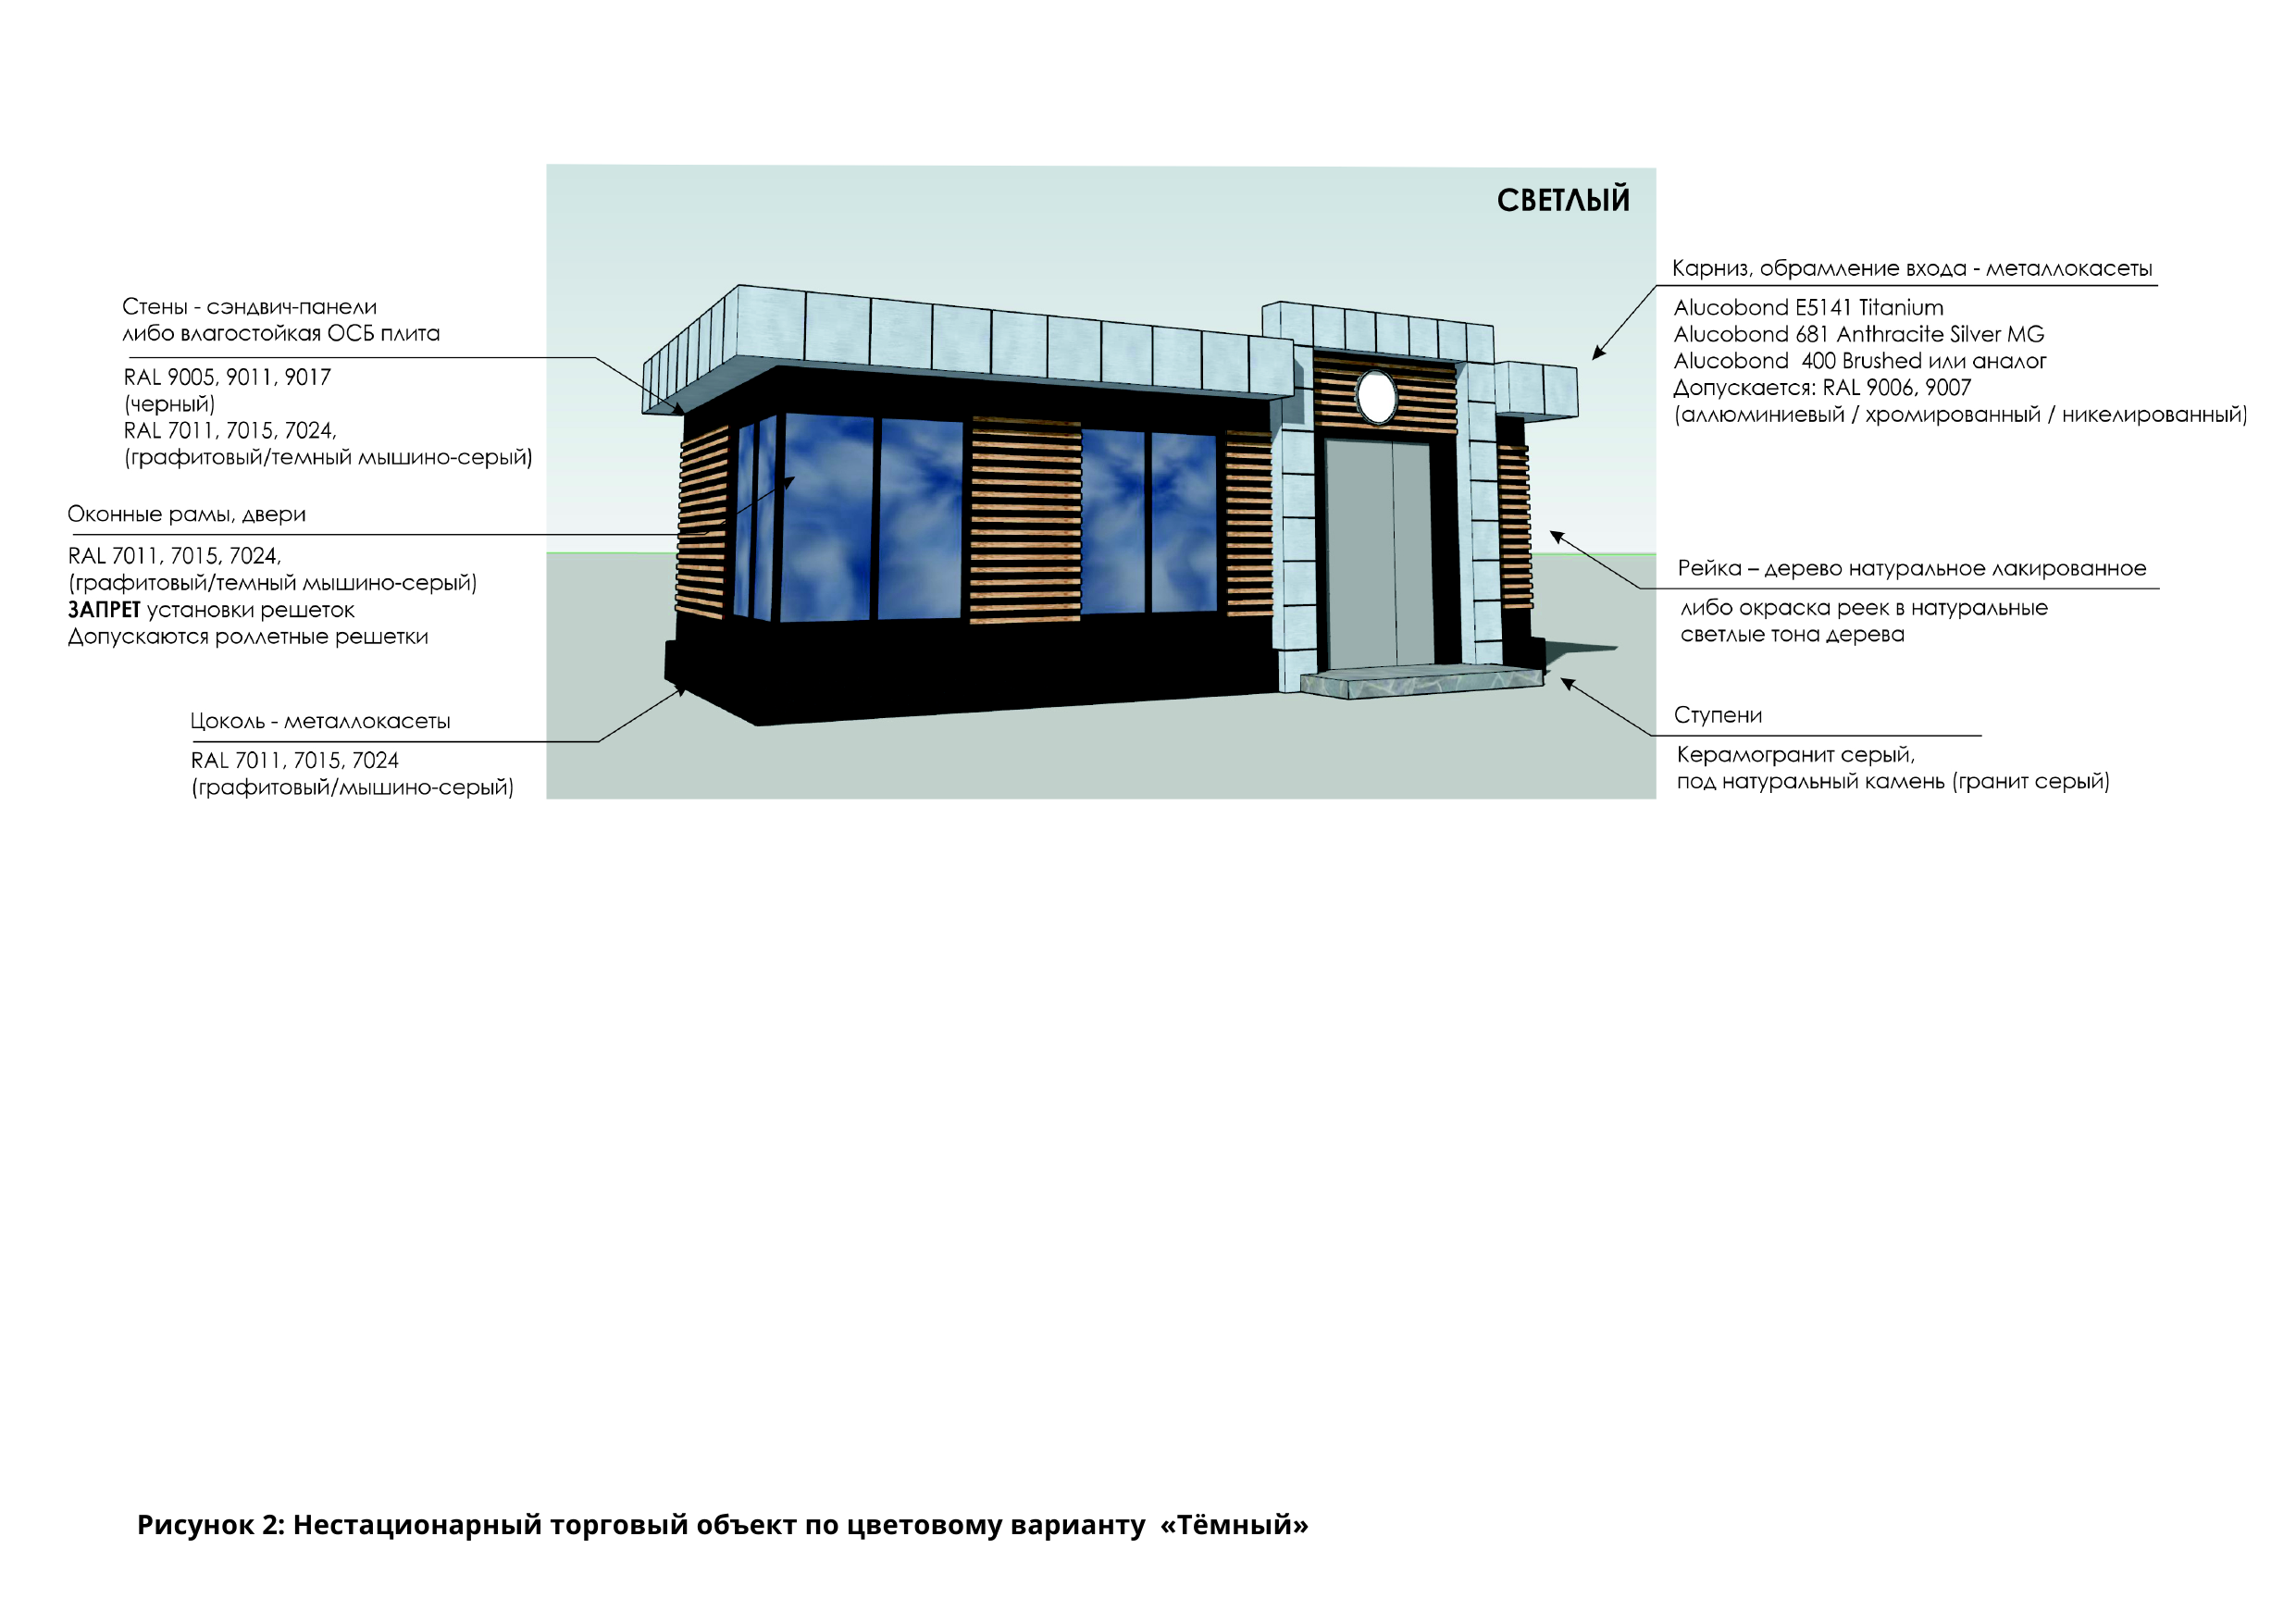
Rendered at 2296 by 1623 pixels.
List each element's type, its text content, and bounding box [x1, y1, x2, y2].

text Рисунок 2: Нестационарный торговый объект по цветовому варианту «Тёмный» [68, 1505, 2186, 1542]
picture [68, 164, 2247, 799]
